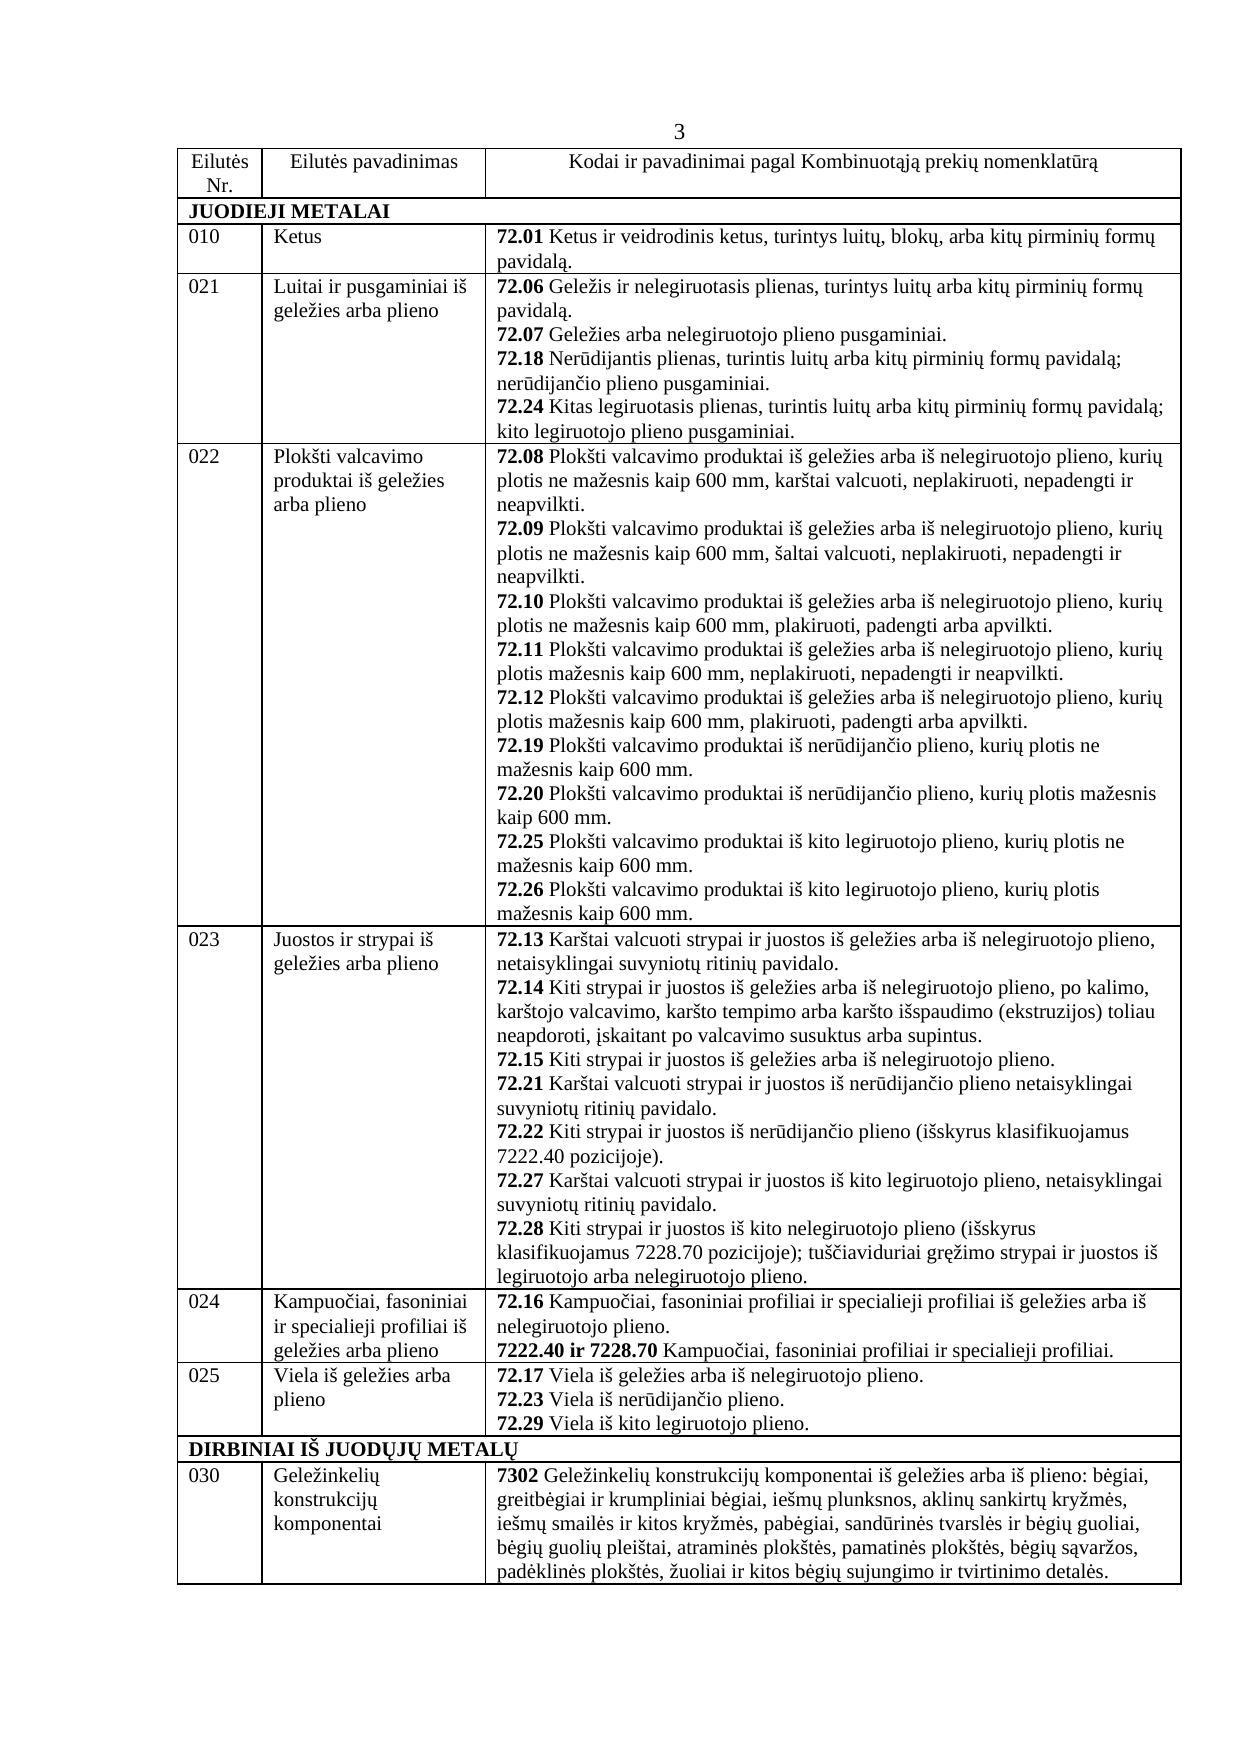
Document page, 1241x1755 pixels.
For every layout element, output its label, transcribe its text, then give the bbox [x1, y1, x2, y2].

table_cell Juostos ir strypai iš geležies arba plieno [263, 927, 485, 1288]
table_cell 7302 Geležinkelių konstrukcijų komponentai iš geležies arba iš plieno: bėgiai, greitbėgiai ir krumpliniai bėgiai, iešmų plunksnos, aklinų sankirtų kryžmės, iešmų smailės ir kitos kryžmės, pabėgiai, sandūrinės tvarslės ir bėgių guoliai, bėgių guolių pleištai, atraminės plokštės, pamatinės plokštės, bėgių sąvaržos, padėklinės plokštės, žuoliai ir kitos bėgių sujungimo ir tvirtinimo detalės. [486, 1463, 1180, 1583]
table_cell DIRBINIAI IŠ JUODŲJŲ METALŲ [178, 1437, 1180, 1461]
table_cell 72.16 Kampuočiai, fasoniniai profiliai ir specialieji profiliai iš geležies arba iš nelegiruotojo plieno. 7222.40 ir 7228.70 Kampuočiai, fasoniniai profiliai ir specialieji profiliai. [486, 1290, 1180, 1362]
table_cell Kampuočiai, fasoniniai ir specialieji profiliai iš geležies arba plieno [263, 1290, 485, 1362]
table_cell 72.08 Plokšti valcavimo produktai iš geležies arba iš nelegiruotojo plieno, kurių plotis ne mažesnis kaip 600 mm, karštai valcuoti, neplakiruoti, nepadengti ir neapvilkti. 72.09 Plokšti valcavimo produktai iš geležies arba iš nelegiruotojo plieno, kurių plotis ne mažesnis kaip 600 mm, šaltai valcuoti, neplakiruoti, nepadengti ir neapvilkti. 72.10 Plokšti valcavimo produktai iš geležies arba iš nelegiruotojo plieno, kurių plotis ne mažesnis kaip 600 mm, plakiruoti, padengti arba apvilkti. 72.11 Plokšti valcavimo produktai iš geležies arba iš nelegiruotojo plieno, kurių plotis mažesnis kaip 600 mm, neplakiruoti, nepadengti ir neapvilkti. 72.12 Plokšti valcavimo produktai iš geležies arba iš nelegiruotojo plieno, kurių plotis mažesnis kaip 600 mm, plakiruoti, padengti arba apvilkti. 72.19 Plokšti valcavimo produktai iš nerūdijančio plieno, kurių plotis ne mažesnis kaip 600 mm. 72.20 Plokšti valcavimo produktai iš nerūdijančio plieno, kurių plotis mažesnis kaip 600 mm. 72.25 Plokšti valcavimo produktai iš kito legiruotojo plieno, kurių plotis ne mažesnis kaip 600 mm. 72.26 Plokšti valcavimo produktai iš kito legiruotojo plieno, kurių plotis mažesnis kaip 600 mm. [486, 444, 1180, 925]
table_cell Ketus [263, 225, 485, 273]
table_cell 010 [178, 225, 261, 273]
table_cell 72.13 Karštai valcuoti strypai ir juostos iš geležies arba iš nelegiruotojo plieno, netaisyklingai suvyniotų ritinių pavidalo. 72.14 Kiti strypai ir juostos iš geležies arba iš nelegiruotojo plieno, po kalimo, karštojo valcavimo, karšto tempimo arba karšto išspaudimo (ekstruzijos) toliau neapdoroti, įskaitant po valcavimo susuktus arba supintus. 72.15 Kiti strypai ir juostos iš geležies arba iš nelegiruotojo plieno. 72.21 Karštai valcuoti strypai ir juostos iš nerūdijančio plieno netaisyklingai suvyniotų ritinių pavidalo. 72.22 Kiti strypai ir juostos iš nerūdijančio plieno (išskyrus klasifikuojamus 7222.40 pozicijoje). 72.27 Karštai valcuoti strypai ir juostos iš kito legiruotojo plieno, netaisyklingai suvyniotų ritinių pavidalo. 72.28 Kiti strypai ir juostos iš kito nelegiruotojo plieno (išskyrus klasifikuojamus 7228.70 pozicijoje); tuščiaviduriai gręžimo strypai ir juostos iš legiruotojo arba nelegiruotojo plieno. [486, 927, 1180, 1288]
table_header Eilutės Nr. [178, 149, 261, 197]
table_cell JUODIEJI METALAI [178, 199, 1180, 223]
table_cell 024 [178, 1290, 261, 1362]
table_cell 022 [178, 444, 261, 925]
table_cell 72.06 Geležis ir nelegiruotasis plienas, turintys luitų arba kitų pirminių formų pavidalą. 72.07 Geležies arba nelegiruotojo plieno pusgaminiai. 72.18 Nerūdijantis plienas, turintis luitų arba kitų pirminių formų pavidalą; nerūdijančio plieno pusgaminiai. 72.24 Kitas legiruotasis plienas, turintis luitų arba kitų pirminių formų pavidalą; kito legiruotojo plieno pusgaminiai. [486, 274, 1180, 443]
table_cell 72.01 Ketus ir veidrodinis ketus, turintys luitų, blokų, arba kitų pirminių formų pavidalą. [486, 225, 1180, 273]
table_cell Luitai ir pusgaminiai iš geležies arba plieno [263, 274, 485, 443]
table_cell 72.17 Viela iš geležies arba iš nelegiruotojo plieno. 72.23 Viela iš nerūdijančio plieno. 72.29 Viela iš kito legiruotojo plieno. [486, 1363, 1180, 1435]
table_cell 023 [178, 927, 261, 1288]
table_cell Plokšti valcavimo produktai iš geležies arba plieno [263, 444, 485, 925]
table_cell Viela iš geležies arba plieno [263, 1363, 485, 1435]
table_cell 025 [178, 1363, 261, 1435]
table_cell 030 [178, 1463, 261, 1583]
table_cell Geležinkelių konstrukcijų komponentai [263, 1463, 485, 1583]
table_header Kodai ir pavadinimai pagal Kombinuotąją prekių nomenklatūrą [486, 149, 1180, 197]
table_header Eilutės pavadinimas [263, 149, 485, 197]
table_cell 021 [178, 274, 261, 443]
